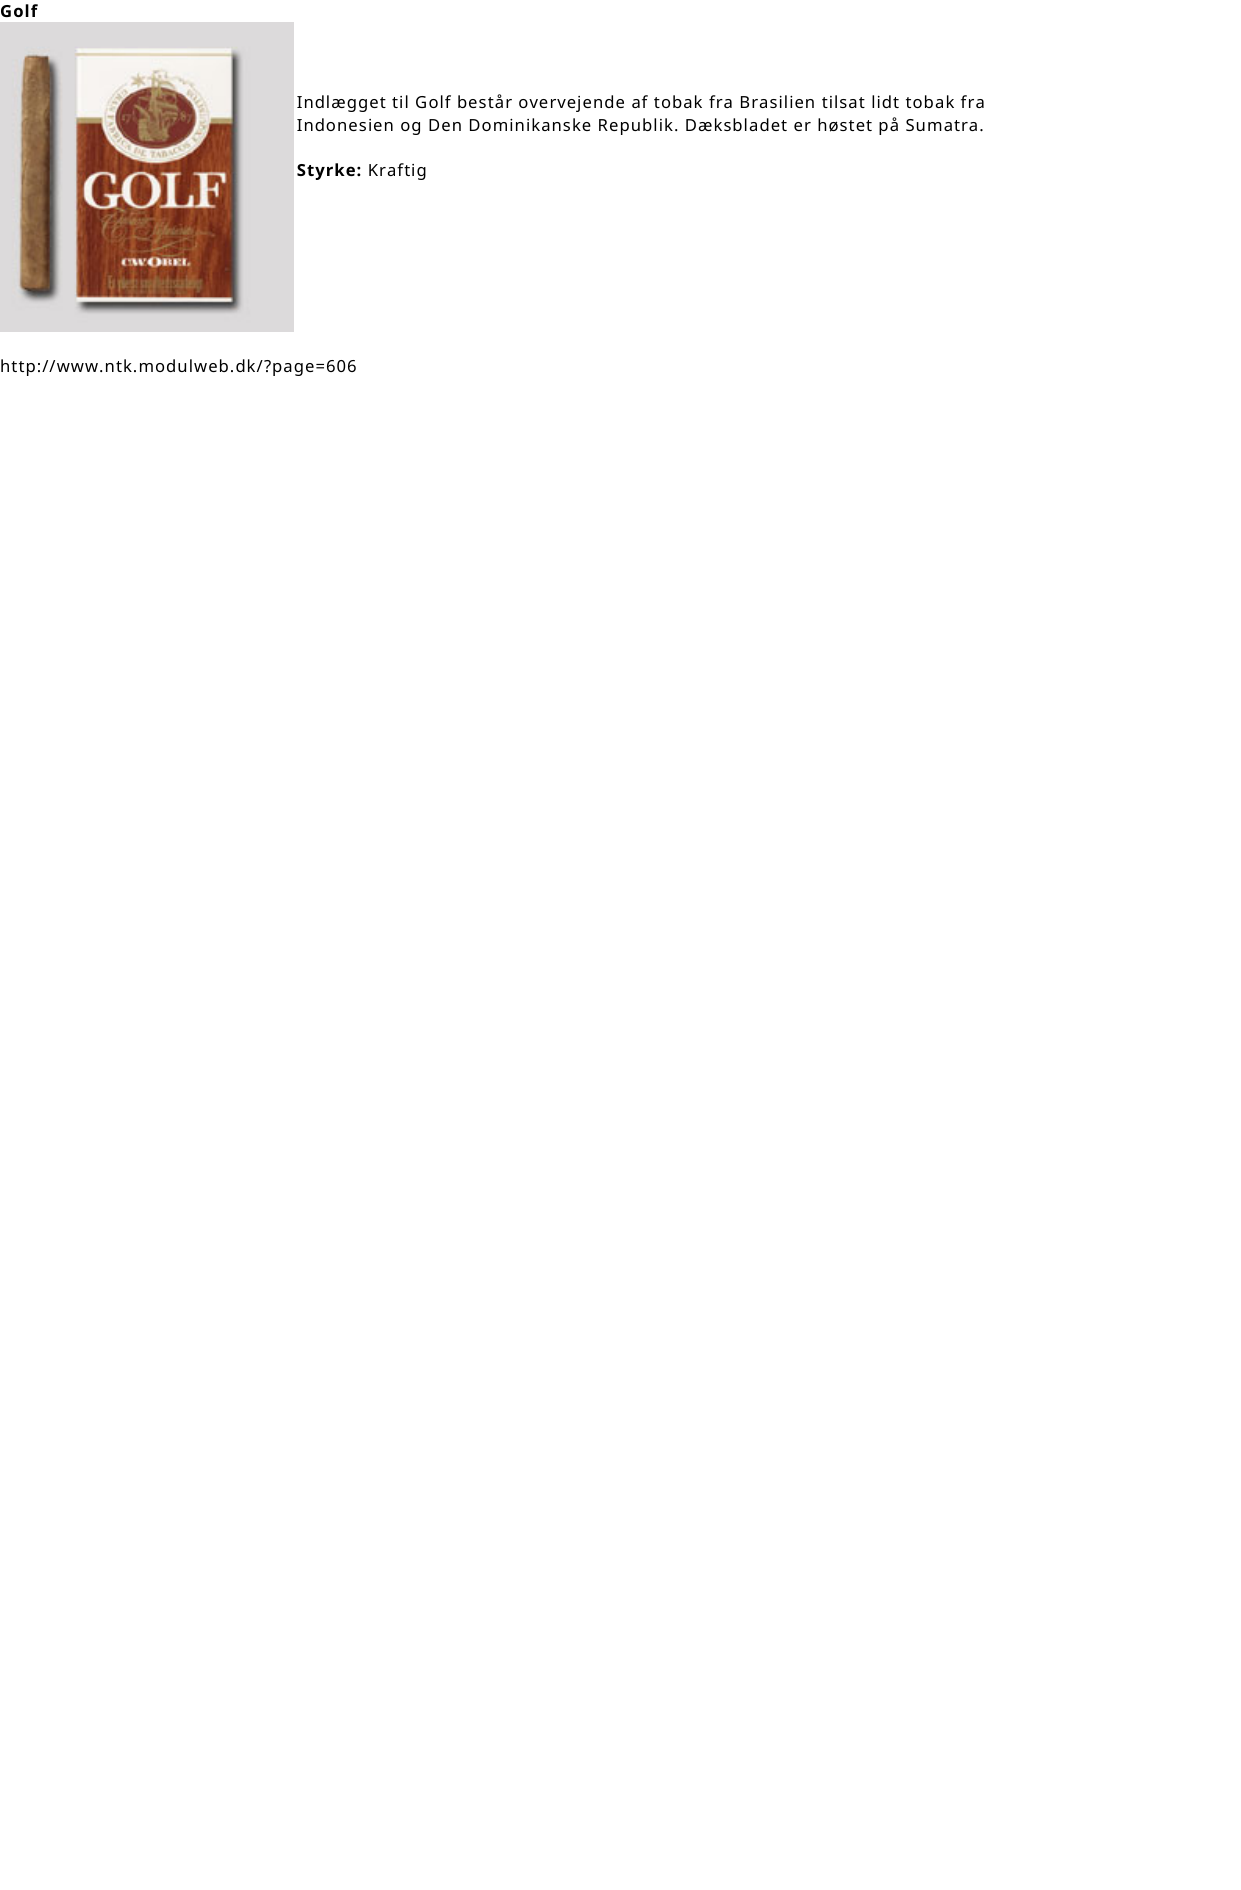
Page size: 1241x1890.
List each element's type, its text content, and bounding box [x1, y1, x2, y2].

text http://www.ntk.modulweb.dk/?page=606 [0, 355, 1004, 377]
text Golf [0, 0, 1004, 23]
table_header Indlægget til Golf består overvejende af tobak fra Brasilien tilsat lidt tobak fra Indonesien og Den Dominikanske Republik. Dæksbladet er høstet på Sumatra. Styrke: Kraftig [297, 23, 1004, 332]
